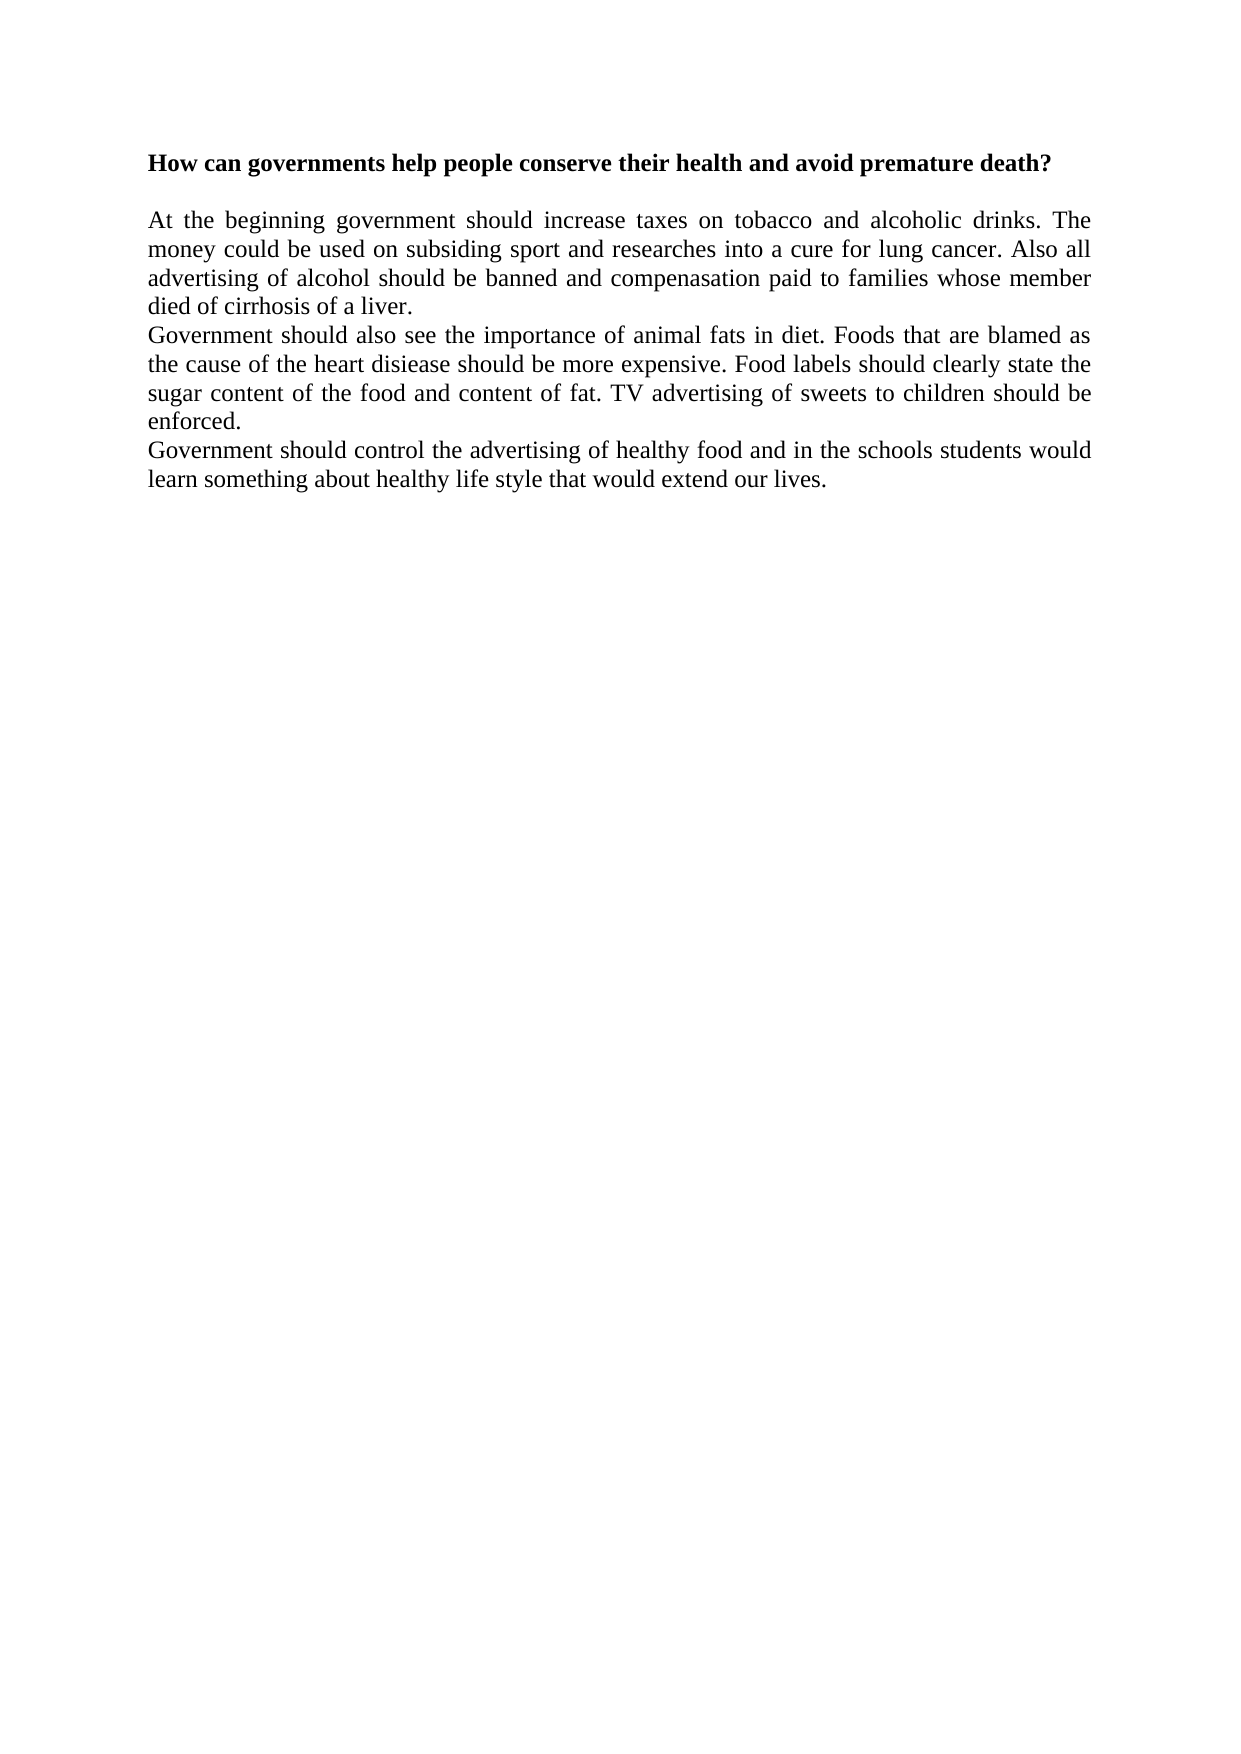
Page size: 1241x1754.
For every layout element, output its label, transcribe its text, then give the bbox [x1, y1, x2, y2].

text Government should control the advertising of healthy food and in the schools students would learn something about healthy life style that would extend our lives. [148, 435, 1092, 493]
text At the beginning government should increase taxes on tobacco and alcoholic drinks. The money could be used on subsiding sport and researches into a cure for lung cancer. Also all advertising of alcohol should be banned and compenasation paid to families whose member died of cirrhosis of a liver. [148, 205, 1092, 320]
text How can governments help people conserve their health and avoid premature death? [148, 148, 1092, 176]
text Government should also see the importance of animal fats in diet. Foods that are blamed as the cause of the heart disiease should be more expensive. Food labels should clearly state the sugar content of the food and content of fat. TV advertising of sweets to children should be enforced. [148, 320, 1092, 435]
